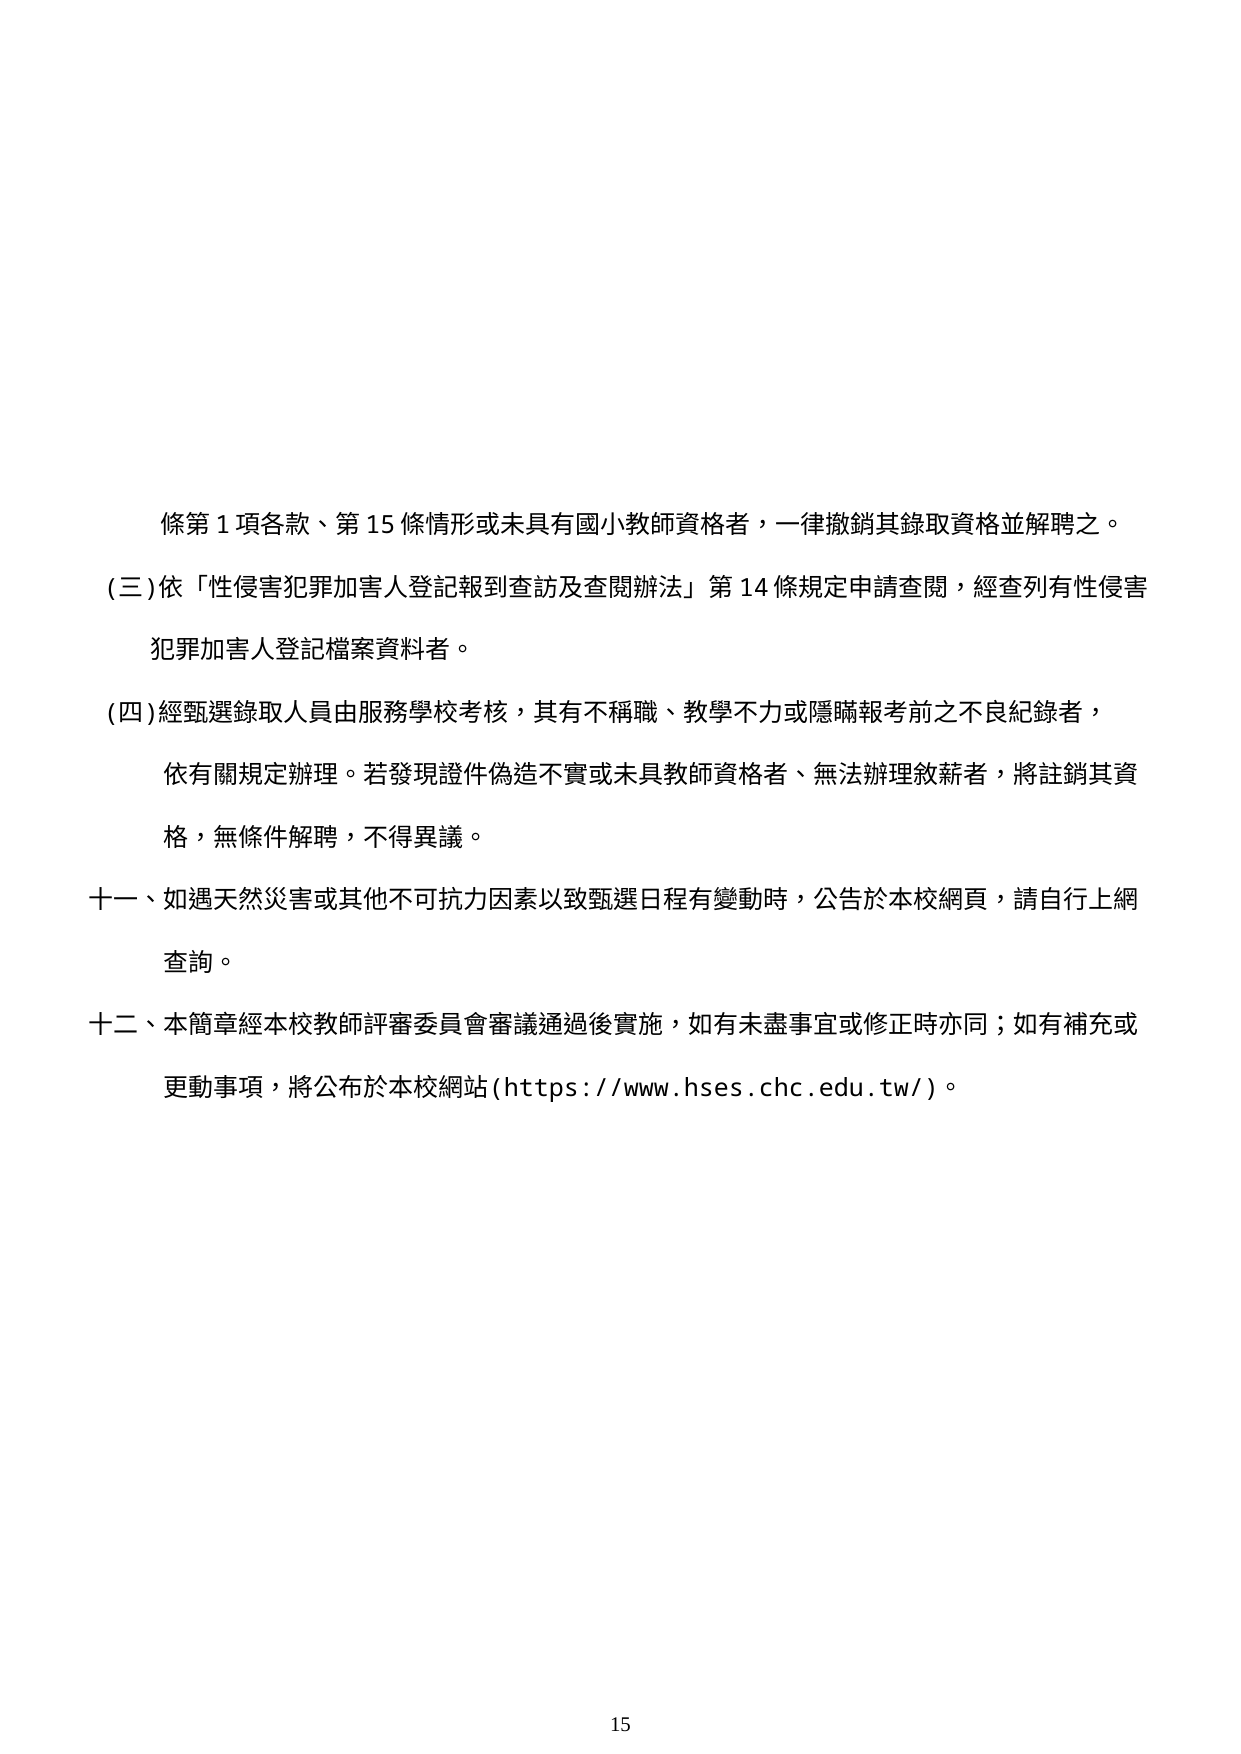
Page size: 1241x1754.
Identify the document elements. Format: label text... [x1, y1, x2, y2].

text 格，無條件解聘，不得異議。 [89, 793, 1152, 856]
text 十二、本簡章經本校教師評審委員會審議通過後實施，如有未盡事宜或修正時亦同；如有補充或更動事項，將公布於本校網站(https://www.hses.chc.edu.tw/)。 [89, 981, 1152, 1106]
text 十一、如遇天然災害或其他不可抗力因素以致甄選日程有變動時，公告於本校網頁，請自行上網查詢。 [89, 856, 1152, 981]
text 依有關規定辦理。若發現證件偽造不實或未具教師資格者、無法辦理敘薪者，將註銷其資 [89, 731, 1152, 793]
text (三)依「性侵害犯罪加害人登記報到查訪及查閱辦法」第14條規定申請查閱，經查列有性侵害犯罪加害人登記檔案資料者。 [89, 543, 1152, 668]
text 條第1項各款、第15條情形或未具有國小教師資格者，一律撤銷其錄取資格並解聘之。 [89, 481, 1152, 543]
text (四)經甄選錄取人員由服務學校考核，其有不稱職、教學不力或隱瞞報考前之不良紀錄者， [89, 668, 1152, 731]
